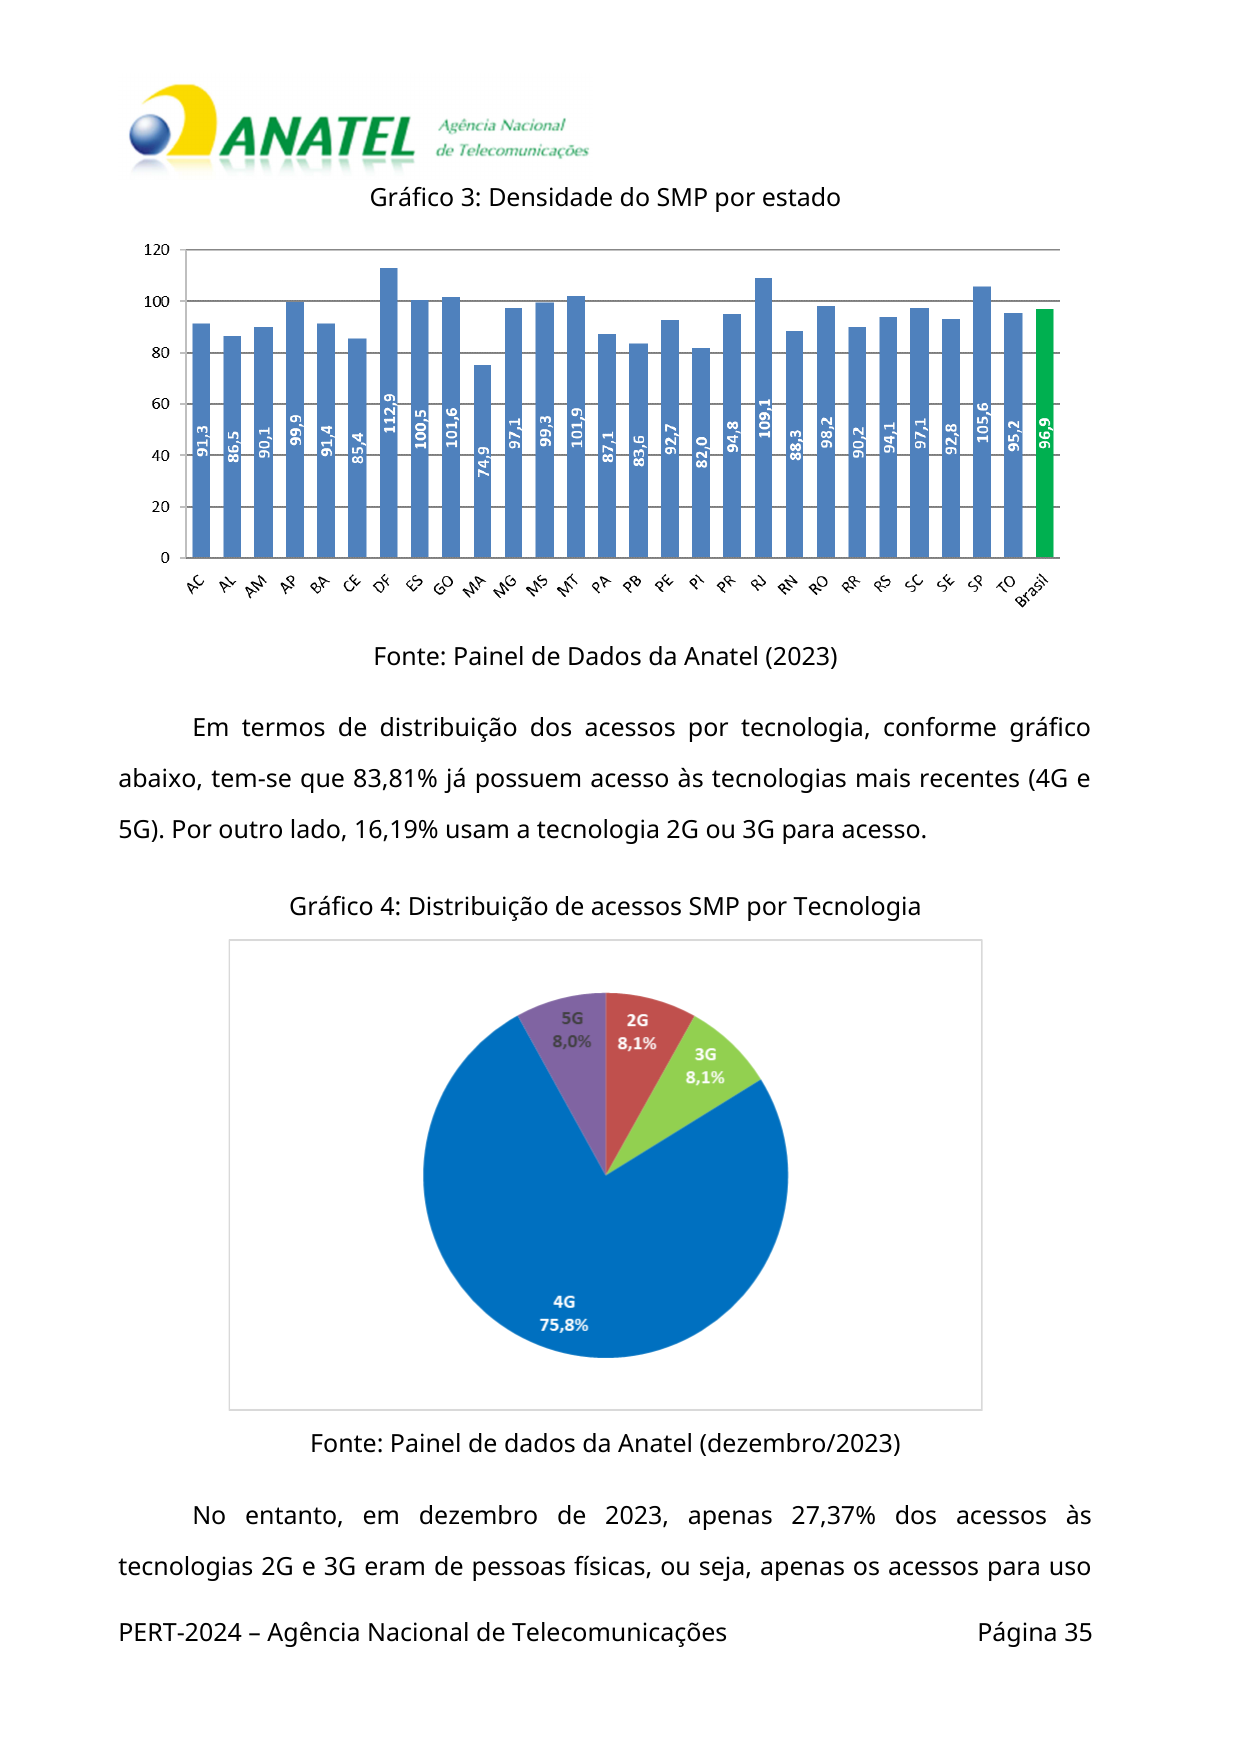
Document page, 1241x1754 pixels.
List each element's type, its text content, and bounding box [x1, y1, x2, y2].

text No entanto, em dezembro de 2023, apenas 27,37% dos acessos às tecnologias 2G e 3G eram de pessoas físicas, ou seja, apenas os acessos para uso [118, 1498, 1093, 1583]
subtitle Gráfico 3: Densidade do SMP por estado [118, 179, 1093, 213]
text Fonte: Painel de Dados da Anatel (2023) [118, 638, 1093, 672]
text Fonte: Painel de dados da Anatel (dezembro/2023) [118, 1426, 1093, 1460]
subtitle Gráfico 4: Distribuição de acessos SMP por Tecnologia [118, 888, 1093, 922]
text Em termos de distribuição dos acessos por tecnologia, conforme gráfico abaixo, tem-se que 83,81% já possuem acesso às tecnologias mais recentes (4G e 5G). Por outro lado, 16,19% usam a tecnologia 2G ou 3G para acesso. [118, 710, 1093, 846]
